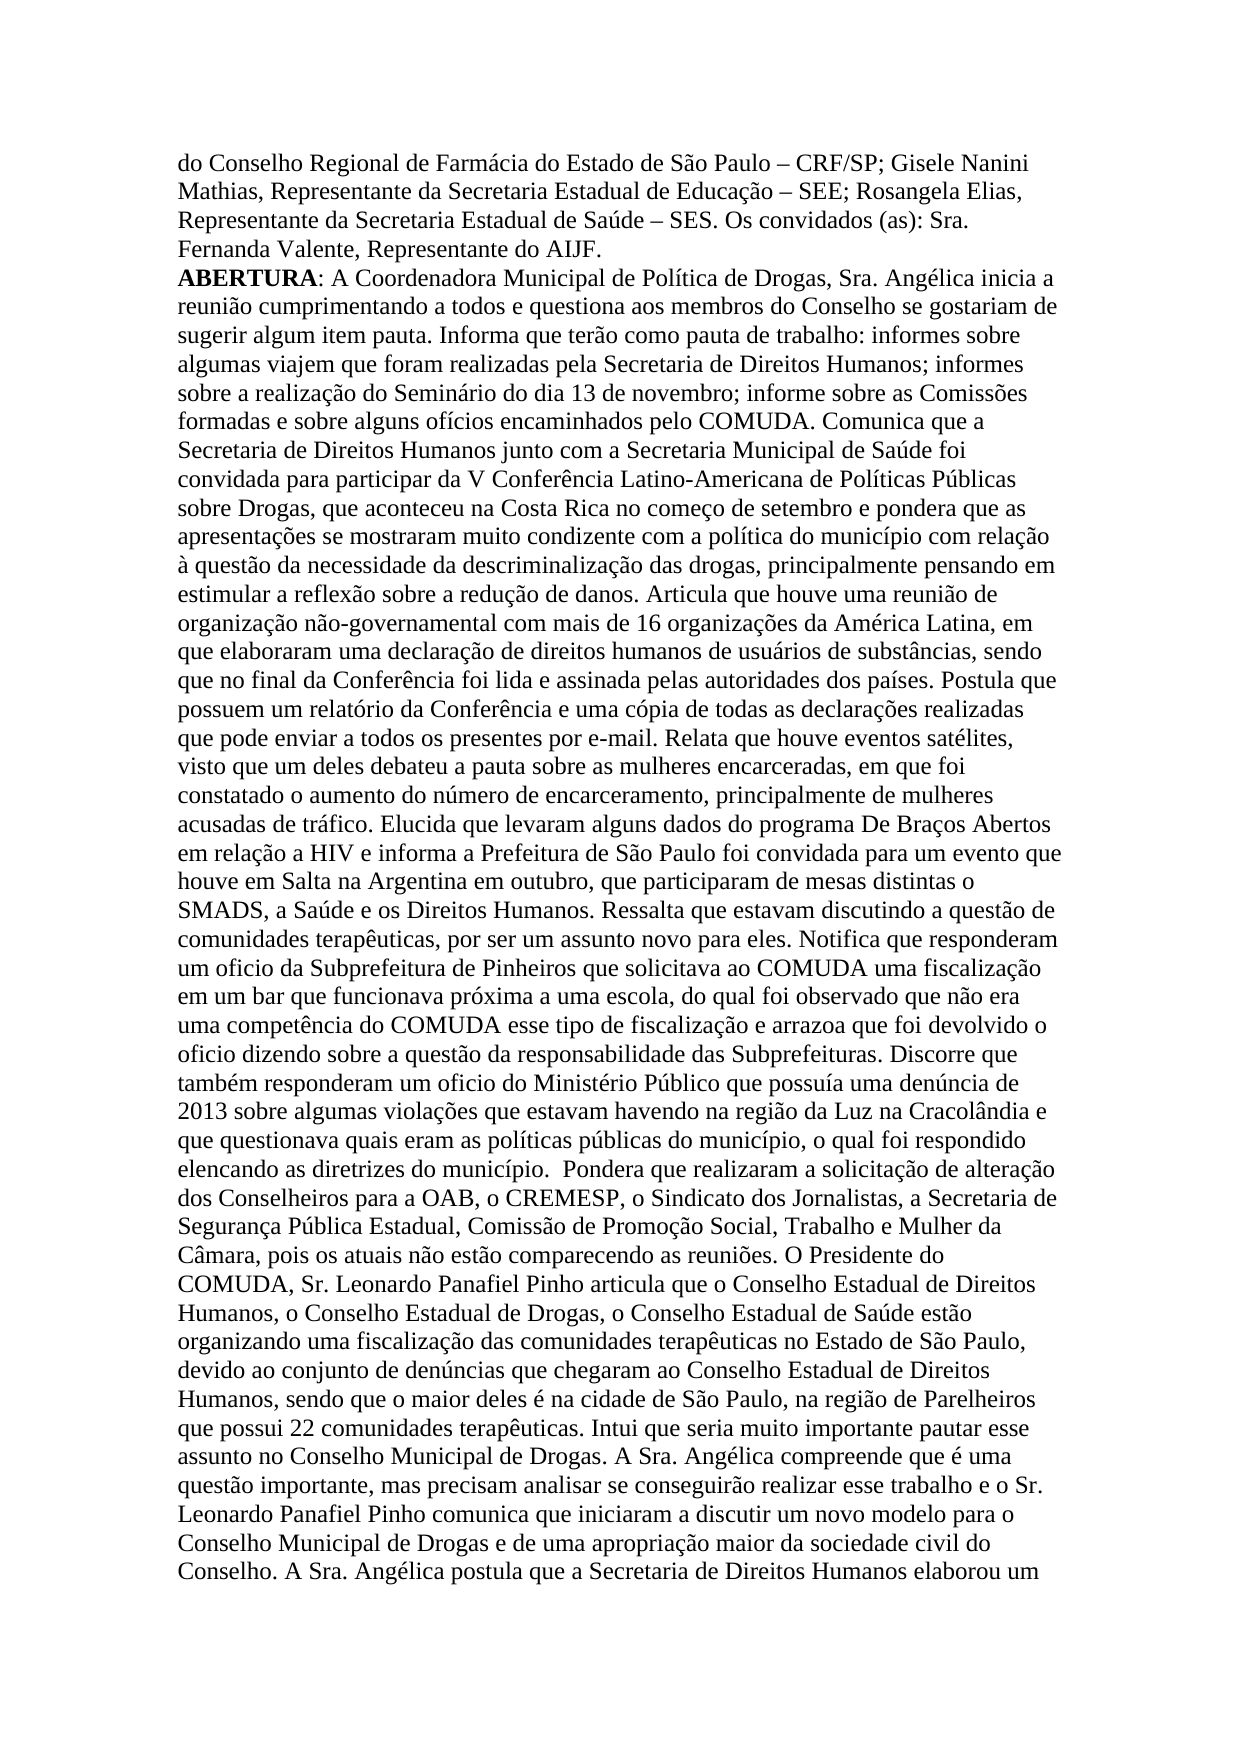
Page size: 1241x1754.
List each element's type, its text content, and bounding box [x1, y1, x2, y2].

text do Conselho Regional de Farmácia do Estado de São Paulo – CRF/SP; Gisele Nanini Mathias, Representante da Secretaria Estadual de Educação – SEE; Rosangela Elias, Representante da Secretaria Estadual de Saúde – SES. Os convidados (as): Sra. Fernanda Valente, Representante do AIJF. [177, 148, 1063, 263]
text ABERTURA: A Coordenadora Municipal de Política de Drogas, Sra. Angélica inicia a reunião cumprimentando a todos e questiona aos membros do Conselho se gostariam de sugerir algum item pauta. Informa que terão como pauta de trabalho: informes sobre algumas viajem que foram realizadas pela Secretaria de Direitos Humanos; informes sobre a realização do Seminário do dia 13 de novembro; informe sobre as Comissões formadas e sobre alguns ofícios encaminhados pelo COMUDA. Comunica que a Secretaria de Direitos Humanos junto com a Secretaria Municipal de Saúde foi convidada para participar da V Conferência Latino-Americana de Políticas Públicas sobre Drogas, que aconteceu na Costa Rica no começo de setembro e pondera que as apresentações se mostraram muito condizente com a política do município com relação à questão da necessidade da descriminalização das drogas, principalmente pensando em estimular a reflexão sobre a redução de danos. Articula que houve uma reunião de organização não-governamental com mais de 16 organizações da América Latina, em que elaboraram uma declaração de direitos humanos de usuários de substâncias, sendo que no final da Conferência foi lida e assinada pelas autoridades dos países. Postula que possuem um relatório da Conferência e uma cópia de todas as declarações realizadas que pode enviar a todos os presentes por e-mail. Relata que houve eventos satélites, visto que um deles debateu a pauta sobre as mulheres encarceradas, em que foi constatado o aumento do número de encarceramento, principalmente de mulheres acusadas de tráfico. Elucida que levaram alguns dados do programa De Braços Abertos em relação a HIV e informa a Prefeitura de São Paulo foi convidada para um evento que houve em Salta na Argentina em outubro, que participaram de mesas distintas o SMADS, a Saúde e os Direitos Humanos. Ressalta que estavam discutindo a questão de comunidades terapêuticas, por ser um assunto novo para eles. Notifica que responderam um oficio da Subprefeitura de Pinheiros que solicitava ao COMUDA uma fiscalização em um bar que funcionava próxima a uma escola, do qual foi observado que não era uma competência do COMUDA esse tipo de fiscalização e arrazoa que foi devolvido o oficio dizendo sobre a questão da responsabilidade das Subprefeituras. Discorre que também responderam um oficio do Ministério Público que possuía uma denúncia de 2013 sobre algumas violações que estavam havendo na região da Luz na Cracolândia e que questionava quais eram as políticas públicas do município, o qual foi respondido elencando as diretrizes do município. Pondera que realizaram a solicitação de alteração dos Conselheiros para a OAB, o CREMESP, o Sindicato dos Jornalistas, a Secretaria de Segurança Pública Estadual, Comissão de Promoção Social, Trabalho e Mulher da Câmara, pois os atuais não estão comparecendo as reuniões. O Presidente do COMUDA, Sr. Leonardo Panafiel Pinho articula que o Conselho Estadual de Direitos Humanos, o Conselho Estadual de Drogas, o Conselho Estadual de Saúde estão organizando uma fiscalização das comunidades terapêuticas no Estado de São Paulo, devido ao conjunto de denúncias que chegaram ao Conselho Estadual de Direitos Humanos, sendo que o maior deles é na cidade de São Paulo, na região de Parelheiros que possui 22 comunidades terapêuticas. Intui que seria muito importante pautar esse assunto no Conselho Municipal de Drogas. A Sra. Angélica compreende que é uma questão importante, mas precisam analisar se conseguirão realizar esse trabalho e o Sr. Leonardo Panafiel Pinho comunica que iniciaram a discutir um novo modelo para o Conselho Municipal de Drogas e de uma apropriação maior da sociedade civil do Conselho. A Sra. Angélica postula que a Secretaria de Direitos Humanos elaborou um [177, 263, 1063, 1585]
